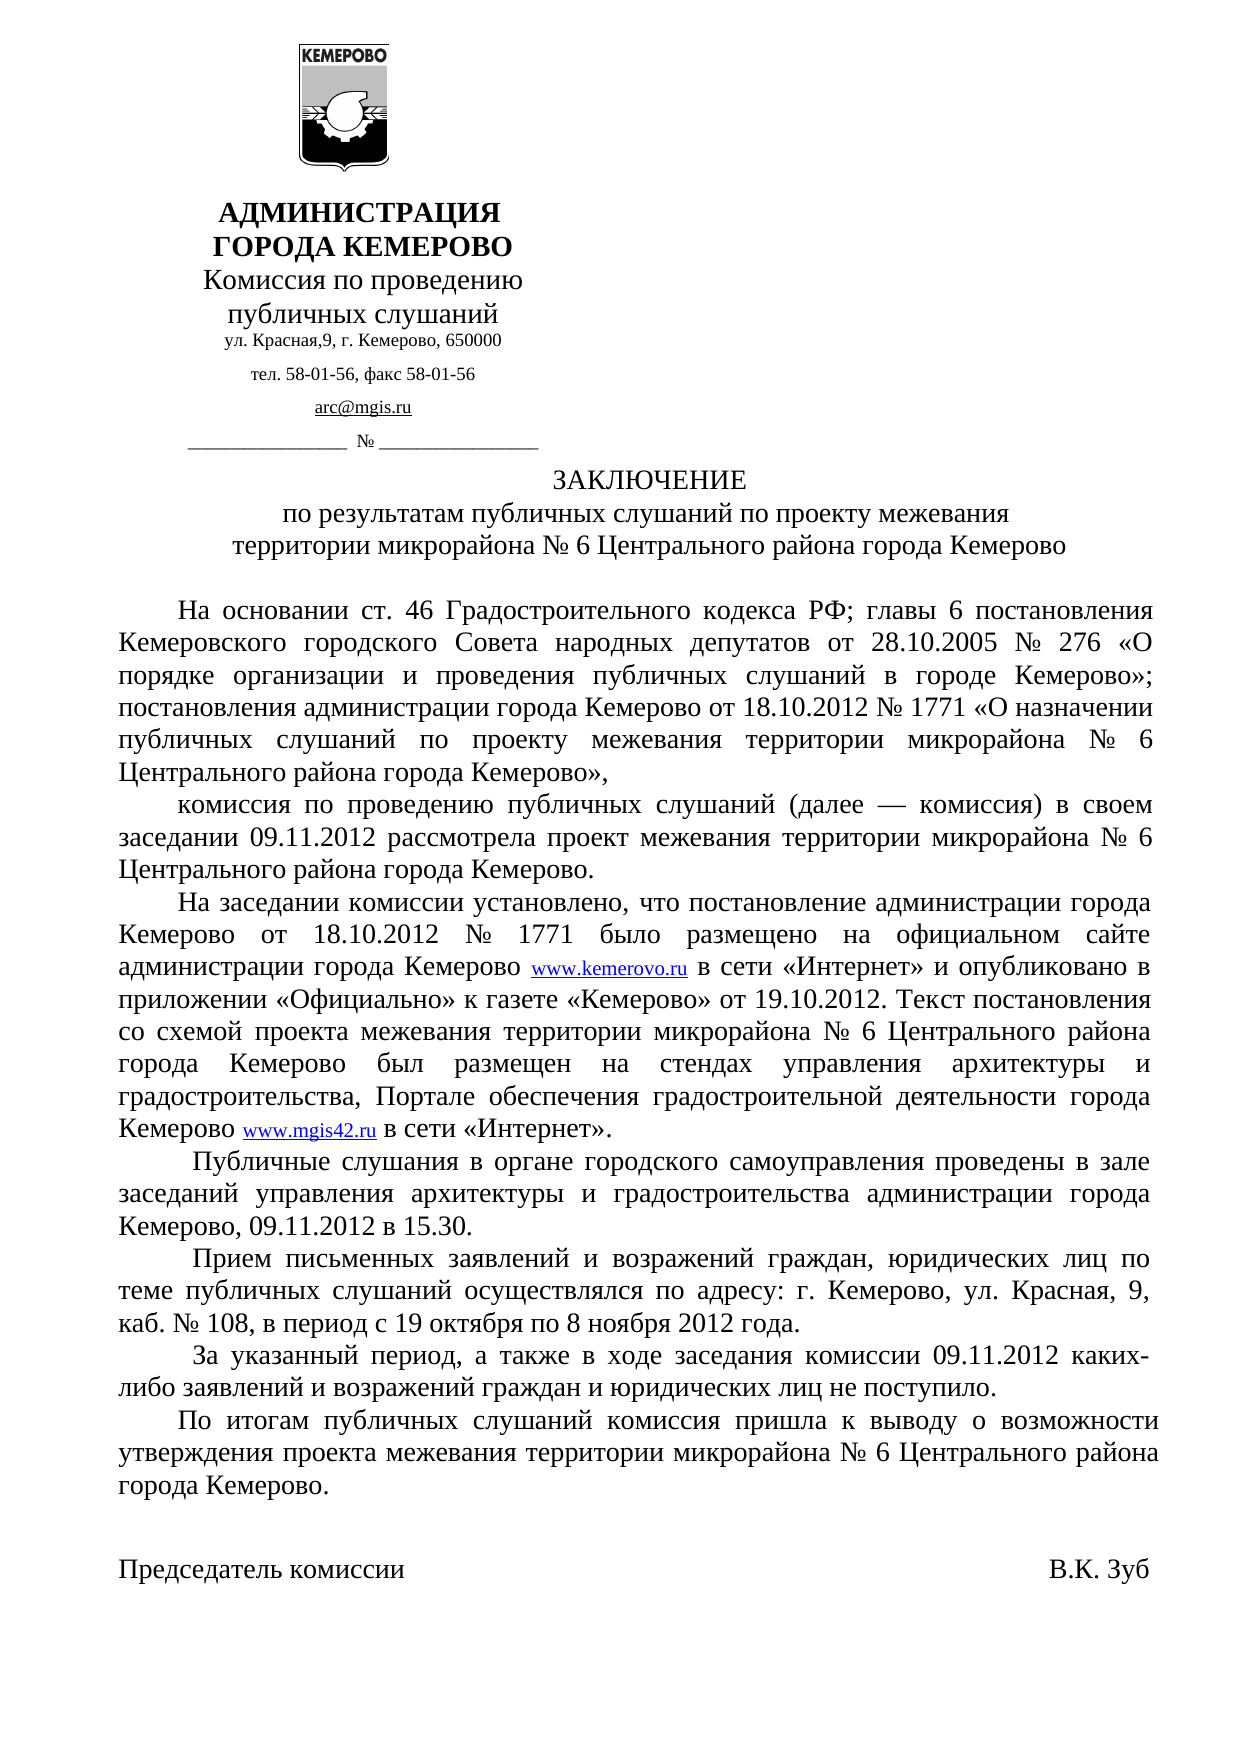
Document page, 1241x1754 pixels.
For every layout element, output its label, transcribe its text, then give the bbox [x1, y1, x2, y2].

table_cell [623, 430, 720, 463]
table_header [623, 195, 720, 262]
text Публичные слушания в органе городского самоуправления проведены в зале заседаний управления архитектуры и градостроительства администрации города Кемерово, 09.11.2012 в 15.30. [118, 1144, 1152, 1241]
table_cell [623, 262, 720, 296]
table_cell arc@mgis.ru [74, 396, 622, 430]
table_cell публичных слушаний [74, 296, 622, 329]
text По итогам публичных слушаний комиссия пришла к выводу о возможности утверждения проекта межевания территории микрорайона № 6 Центрального района города Кемерово. [118, 1403, 1160, 1500]
text На основании ст. 46 Градостроительного кодекса РФ; главы 6 постановления Кемеровского городского Совета народных депутатов от 28.10.2005 № 276 «О порядке организации и проведения публичных слушаний в городе Кемерово»; постановления администрации города Кемерово от 18.10.2012 № 1771 «О назначении публичных слушаний по проекту межевания территории микрорайона № 6 Центрального района города Кемерово», [118, 593, 1154, 787]
table_cell тел. 58-01-56, факс 58-01-56 [74, 363, 622, 396]
table_cell [720, 430, 1171, 463]
text За указанный период, а также в ходе заседания комиссии 09.11.2012 каких-либо заявлений и возражений граждан и юридических лиц не поступило. [118, 1338, 1152, 1403]
text территории микрорайона № 6 Центрального района города Кемерово [118, 528, 1181, 561]
table_cell [623, 296, 720, 329]
text ЗАКЛЮЧЕНИЕ [118, 463, 1181, 496]
text комиссия по проведению публичных слушаний (далее — комиссия) в своем заседании 09.11.2012 рассмотрела проект межевания территории микрорайона № 6 Центрального района города Кемерово. [118, 787, 1154, 884]
table_cell Комиссия по проведению [74, 262, 622, 296]
table_cell [720, 262, 1171, 296]
table_cell [720, 363, 1171, 396]
text Прием письменных заявлений и возражений граждан, юридических лиц по теме публичных слушаний осуществлялся по адресу: г. Кемерово, ул. Красная, 9, каб. № 108, в период с 19 октября по 8 ноября 2012 года. [118, 1241, 1152, 1338]
table_cell _________________ № _________________ [74, 430, 622, 463]
table_cell [720, 396, 1171, 430]
text по результатам публичных слушаний по проекту межевания [118, 496, 1181, 528]
table_cell [720, 296, 1171, 329]
table_cell ул. Красная,9, г. Кемерово, 650000 [74, 329, 622, 363]
table_cell [623, 329, 720, 363]
table_cell [720, 329, 1171, 363]
table_header [720, 195, 1171, 262]
picture [299, 44, 389, 172]
text На заседании комиссии установлено, что постановление администрации города Кемерово от 18.10.2012 № 1771 было размещено на официальном сайте администрации города Кемерово www.kemerovo.ru в сети «Интернет» и опубликовано в приложении «Официально» к газете «Кемерово» от 19.10.2012. Текст постановления со схемой проекта межевания территории микрорайона № 6 Центрального района города Кемерово был размещен на стендах управления архитектуры и градостроительства, Портале обеспечения градостроительной деятельности города Кемерово www.mgis42.ru в сети «Интернет». [118, 884, 1152, 1144]
table_header АДМИНИСТРАЦИЯ ГОРОДА КЕМЕРОВО [74, 195, 622, 262]
table_cell [623, 363, 720, 396]
table_cell [623, 396, 720, 430]
title Председатель комиссии В.К. Зуб [118, 1552, 1154, 1584]
